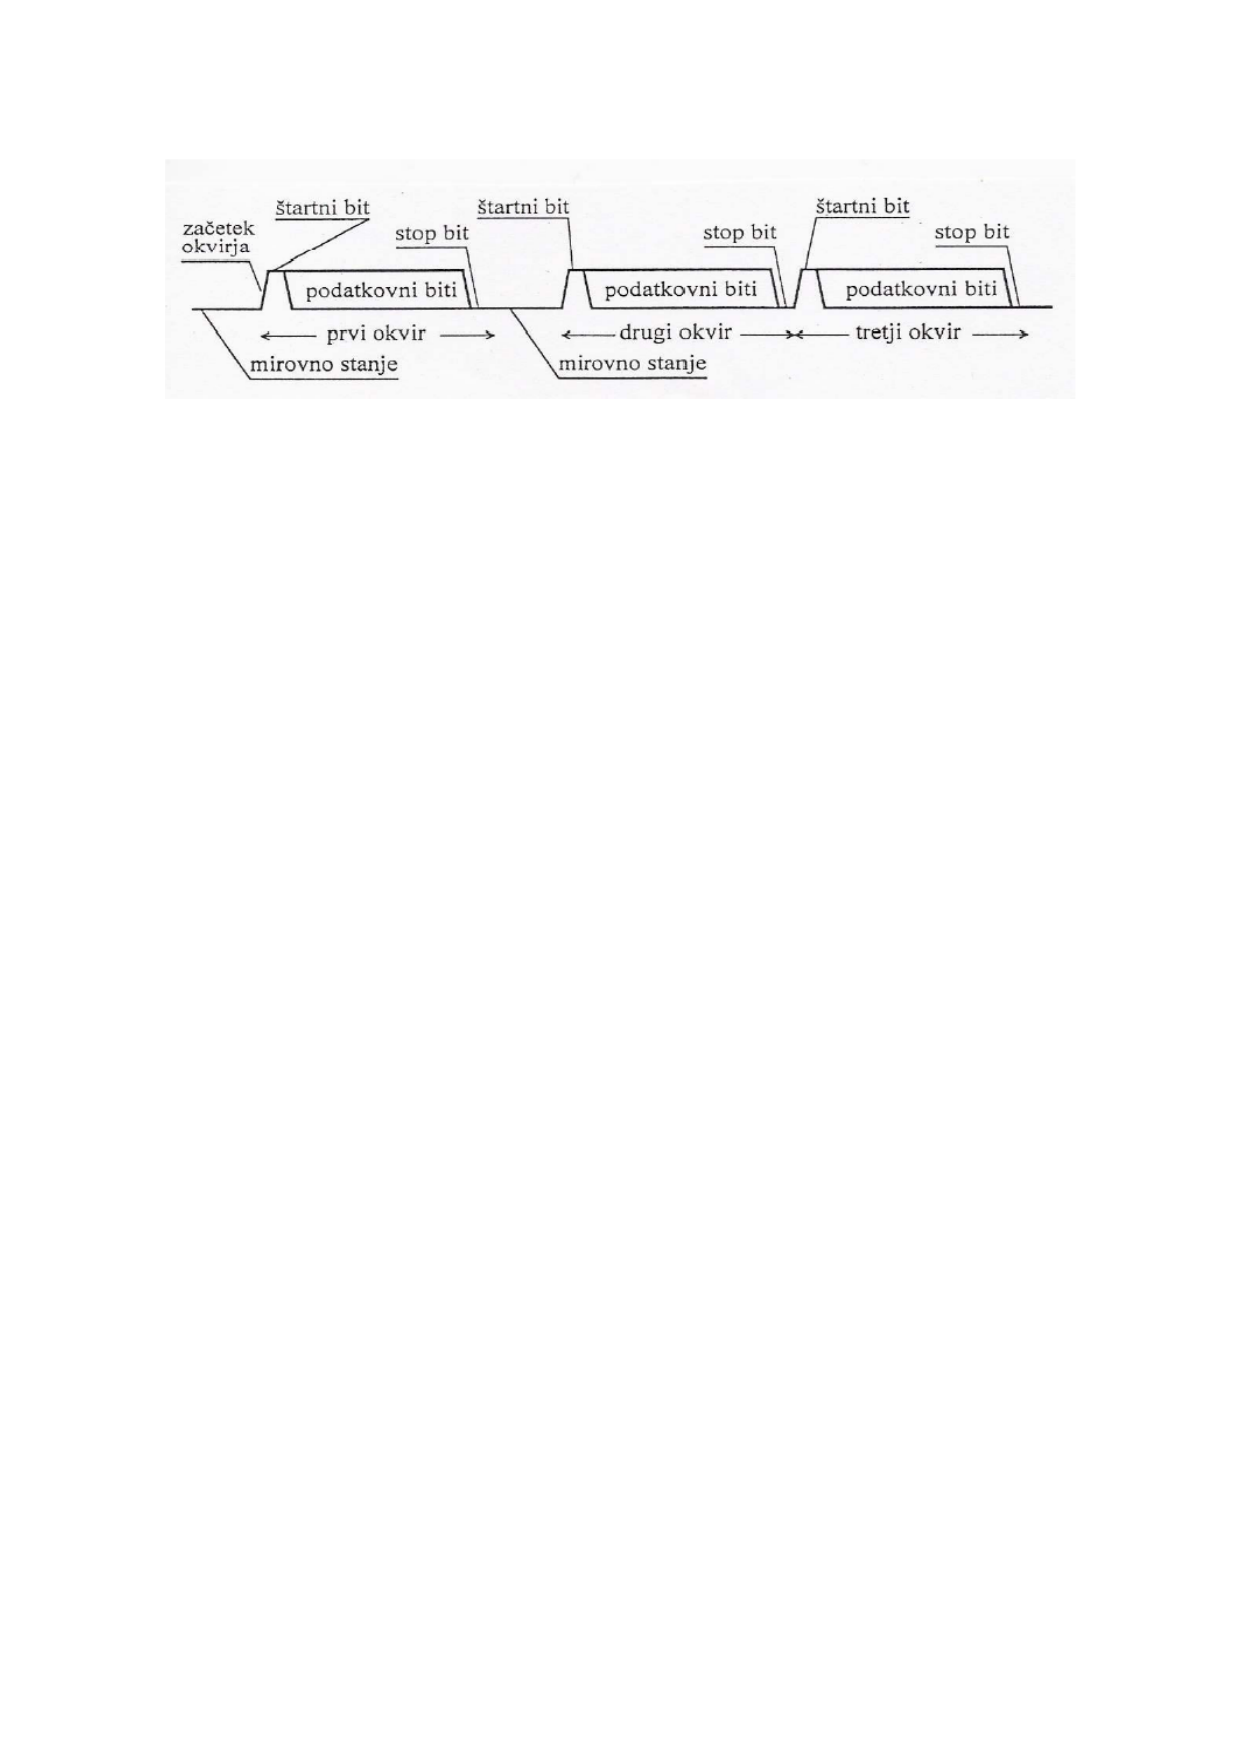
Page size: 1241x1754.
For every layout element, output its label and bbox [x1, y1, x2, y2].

picture [164, 156, 1076, 399]
